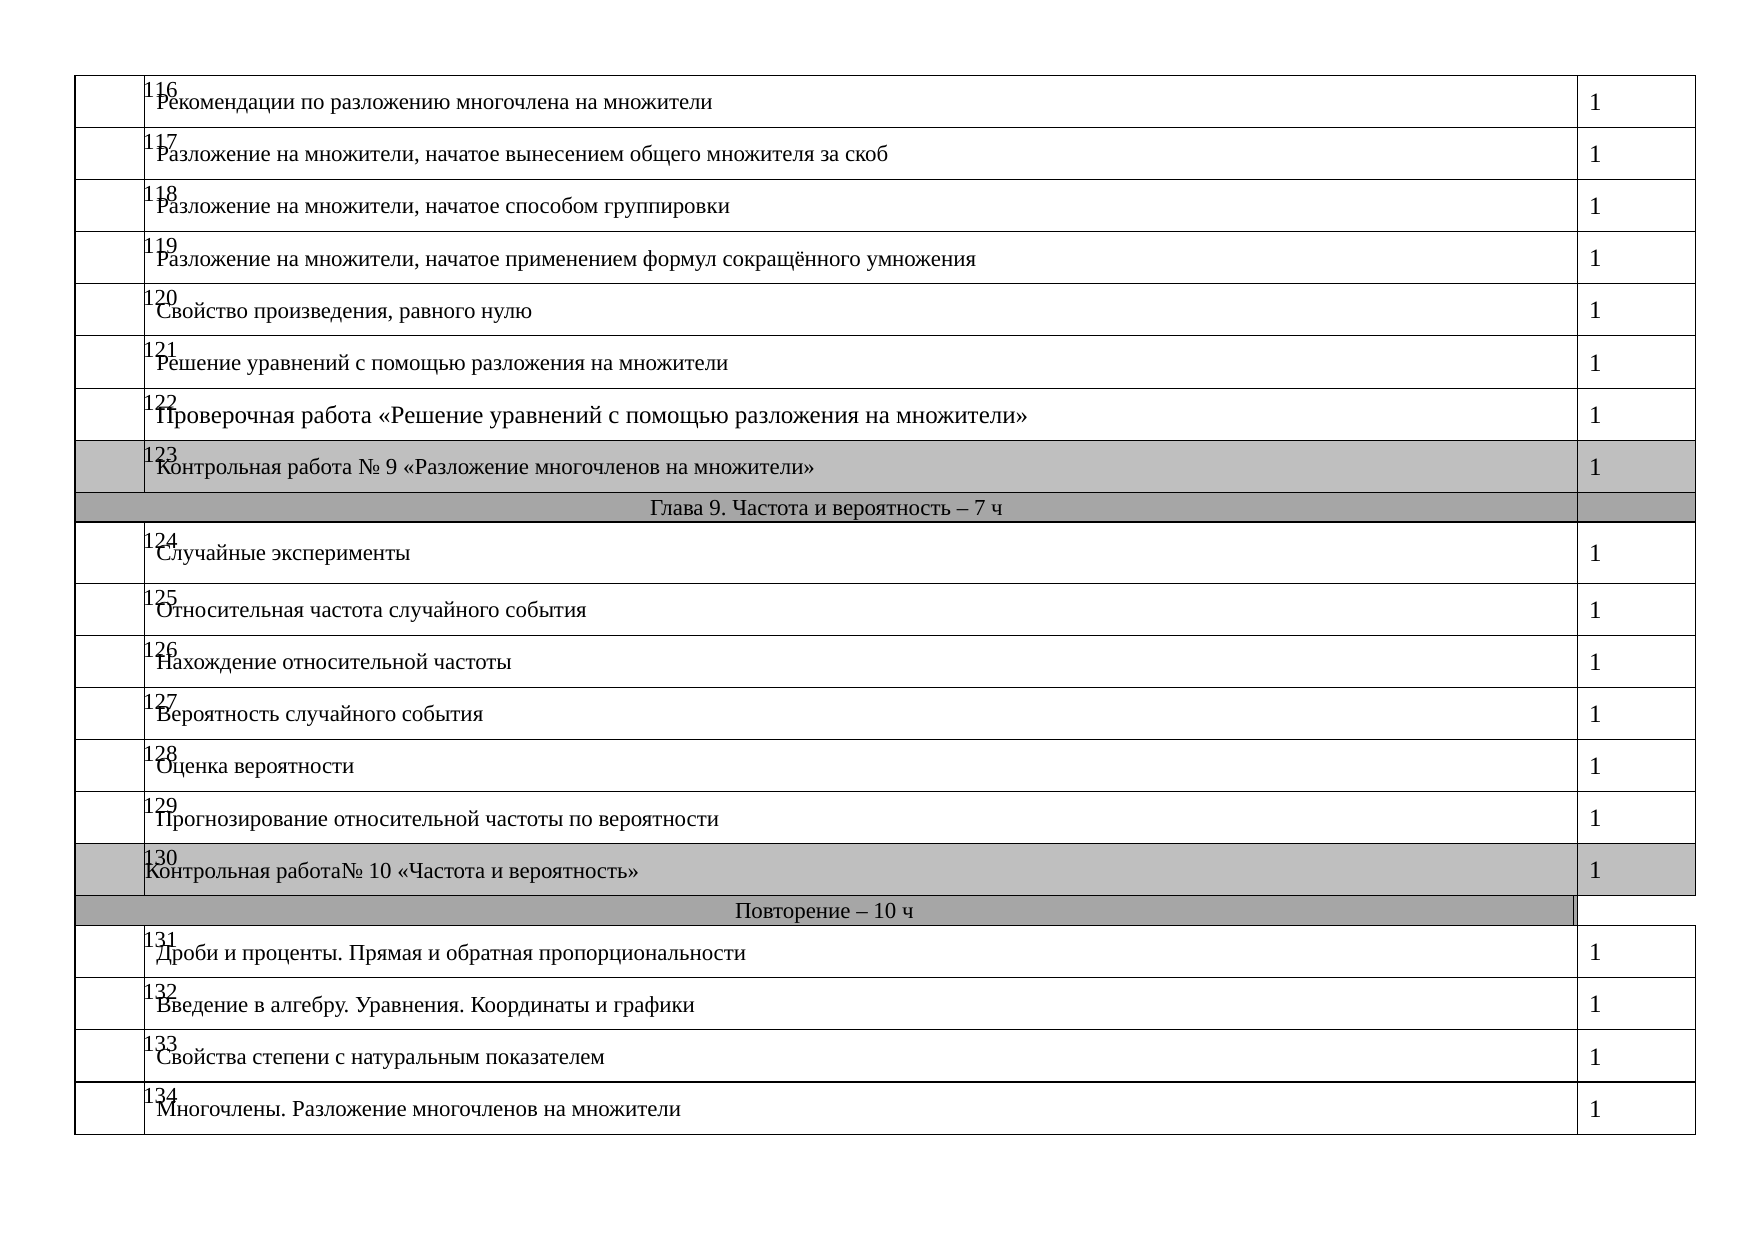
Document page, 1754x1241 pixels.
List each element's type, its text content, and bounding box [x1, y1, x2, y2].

table_cell 1 [1578, 688, 1695, 739]
table_cell Разложение на множители, начатое вынесением общего множителя за скоб [145, 128, 1577, 179]
table_cell [76, 740, 144, 791]
table_cell Повторение – 10 ч [76, 896, 1573, 925]
table_cell 1 [1578, 1083, 1695, 1133]
table_cell [76, 844, 144, 895]
table_cell Разложение на множители, начатое способом группировки [145, 180, 1577, 231]
table_cell [76, 523, 144, 583]
table_cell [76, 76, 144, 127]
table_cell 1 [1578, 180, 1695, 231]
table_cell 1 [1578, 389, 1695, 439]
table_cell Контрольная работа № 9 «Разложение многочленов на множители» [145, 441, 1577, 492]
table_cell Дроби и проценты. Прямая и обратная пропорциональности [145, 926, 1577, 977]
table_cell Прогнозирование относительной частоты по вероятности [145, 792, 1577, 843]
table_cell [76, 1030, 144, 1081]
table_cell 1 [1578, 978, 1695, 1029]
table_cell 1 [1578, 76, 1695, 127]
table_cell 1 [1578, 128, 1695, 179]
table_cell Разложение на множители, начатое применением формул сокращённого умножения [145, 232, 1577, 283]
table_cell [76, 180, 144, 231]
table_cell 1 [1578, 523, 1695, 583]
table_cell [76, 584, 144, 635]
table_cell [76, 232, 144, 283]
table_cell 1 [1578, 636, 1695, 687]
table_cell Свойства степени с натуральным показателем [145, 1030, 1577, 1081]
table_cell [76, 1083, 144, 1133]
table_cell [76, 636, 144, 687]
table_cell 1 [1578, 584, 1695, 635]
table_cell [76, 978, 144, 1029]
table_cell Свойство произведения, равного нулю [145, 284, 1577, 335]
table_cell [76, 284, 144, 335]
table_cell [76, 441, 144, 492]
table_cell Относительная частота случайного события [145, 584, 1577, 635]
table_cell Введение в алгебру. Уравнения. Координаты и графики [145, 978, 1577, 1029]
table_cell Решение уравнений с помощью разложения на множители [145, 336, 1577, 387]
table_cell Многочлены. Разложение многочленов на множители [145, 1083, 1577, 1133]
table_cell 1 [1578, 1030, 1695, 1081]
table_cell 1 [1578, 441, 1695, 492]
table_cell Оценка вероятности [145, 740, 1577, 791]
table_cell [76, 688, 144, 739]
table_cell 1 [1578, 284, 1695, 335]
table_cell [76, 128, 144, 179]
table_cell 1 [1578, 926, 1695, 977]
table_cell [1578, 493, 1695, 521]
table_cell 1 [1578, 844, 1695, 895]
table_cell Контрольная работа№ 10 «Частота и вероятность» [145, 844, 1577, 895]
table_cell Глава 9. Частота и вероятность – 7 ч [76, 493, 1577, 521]
table_cell 1 [1578, 740, 1695, 791]
table_cell [76, 792, 144, 843]
table_cell 1 [1578, 792, 1695, 843]
table_cell Случайные эксперименты [145, 523, 1577, 583]
table_cell 1 [1578, 232, 1695, 283]
table_cell Проверочная работа «Решение уравнений с помощью разложения на множители» [145, 389, 1577, 439]
table_cell [76, 389, 144, 439]
table_cell [76, 336, 144, 387]
table_cell Нахождение относительной частоты [145, 636, 1577, 687]
table_cell Рекомендации по разложению многочлена на множители [145, 76, 1577, 127]
table_cell [76, 926, 144, 977]
table_cell [1578, 896, 1696, 925]
table_cell Вероятность случайного события [145, 688, 1577, 739]
table_cell 1 [1578, 336, 1695, 387]
